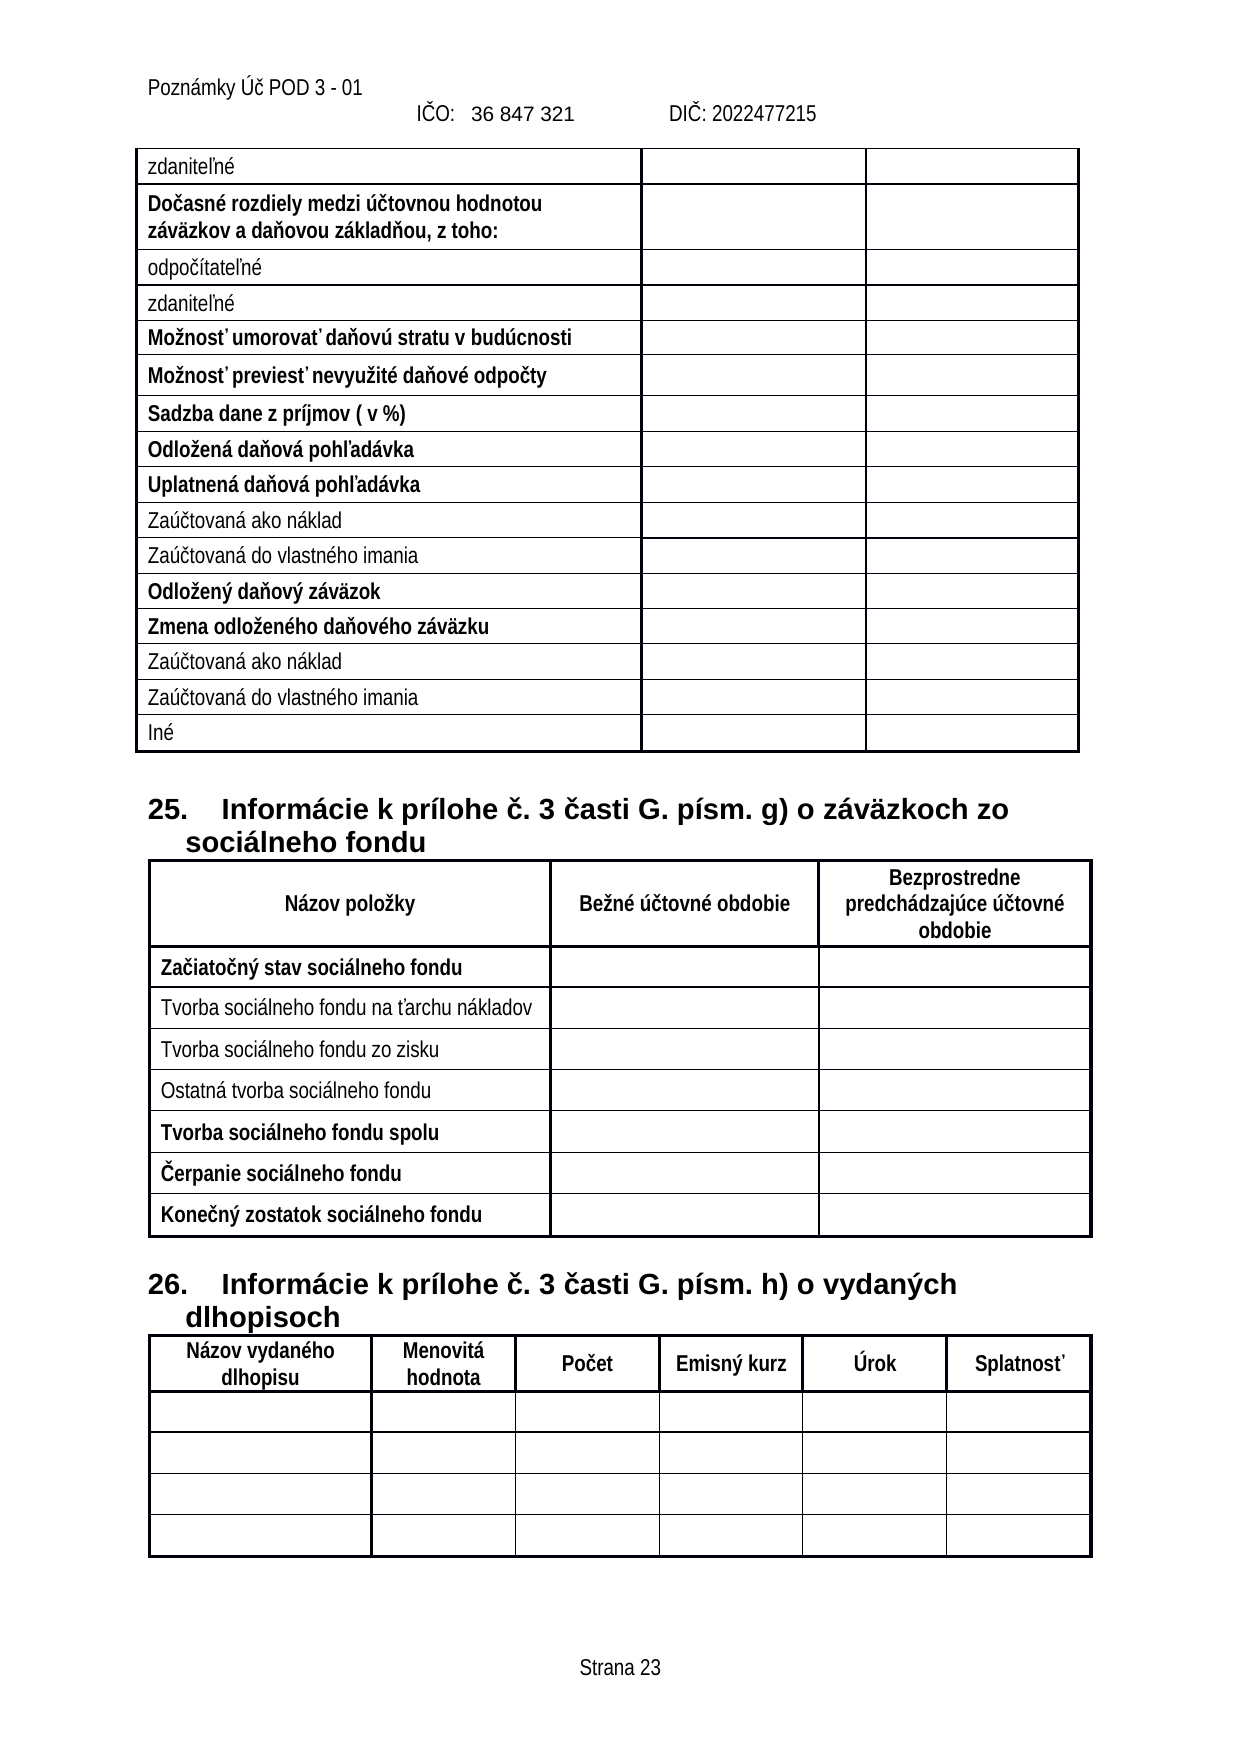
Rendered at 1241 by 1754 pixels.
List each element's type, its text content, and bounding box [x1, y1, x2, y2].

table_cell Odložený daňový záväzok [138, 574, 640, 608]
table_cell [643, 609, 865, 643]
table_cell [516, 1393, 659, 1431]
table_cell [516, 1474, 659, 1514]
table_cell [947, 1433, 1089, 1472]
table_cell [867, 680, 1077, 714]
table_cell [552, 1111, 818, 1152]
table_cell [643, 321, 865, 354]
table_cell Uplatnená daňová pohľadávka [138, 467, 640, 502]
table_cell [552, 1070, 818, 1110]
table_cell [151, 1393, 370, 1431]
table_cell [867, 467, 1077, 502]
table_cell [660, 1515, 802, 1555]
table_cell [867, 539, 1077, 572]
title Informácie k prílohe č. 3 časti G. písm. g) o záväzkoch zo sociálneho fondu [148, 792, 1092, 859]
table_cell [643, 250, 865, 284]
table_cell zdaniteľné [138, 149, 640, 183]
table_cell [552, 948, 818, 986]
table_cell Zmena odloženého daňového záväzku [138, 609, 640, 643]
table_cell [820, 1153, 1089, 1193]
table_cell [803, 1474, 946, 1514]
table_cell [643, 715, 865, 749]
table_cell Zaúčtovaná ako náklad [138, 503, 640, 537]
table_cell Tvorba sociálneho fondu spolu [151, 1111, 549, 1152]
table_cell [151, 1433, 370, 1472]
table_cell [867, 432, 1077, 466]
table_header Splatnosť [948, 1337, 1089, 1390]
table_cell [552, 1153, 818, 1193]
table_header Bezprostredne predchádzajúce účtovné obdobie [820, 862, 1089, 945]
table_cell Tvorba sociálneho fondu zo zisku [151, 1029, 549, 1069]
table_cell [947, 1393, 1089, 1431]
table_cell [516, 1515, 659, 1555]
title Informácie k prílohe č. 3 časti G. písm. h) o vydaných dlhopisoch [148, 1267, 1092, 1334]
table_cell zdaniteľné [138, 286, 640, 319]
table_cell [867, 355, 1077, 395]
table_cell [552, 988, 818, 1028]
table_cell Odložená daňová pohľadávka [138, 432, 640, 466]
table_cell [643, 185, 865, 249]
table_cell Zaúčtovaná ako náklad [138, 644, 640, 679]
table_cell [803, 1393, 946, 1431]
table_cell [643, 574, 865, 608]
table_cell [643, 432, 865, 466]
table_cell [660, 1393, 802, 1431]
table_cell [867, 609, 1077, 643]
table_header Názov vydaného dlhopisu [151, 1337, 370, 1390]
table_cell Tvorba sociálneho fondu na ťarchu nákladov [151, 988, 549, 1028]
table_cell [947, 1474, 1089, 1514]
table_cell [820, 1029, 1089, 1069]
table_cell [820, 948, 1089, 986]
table_cell [867, 715, 1077, 749]
table_cell [516, 1433, 659, 1472]
table_cell [820, 1194, 1089, 1234]
table_cell [373, 1474, 515, 1514]
table_cell [643, 149, 865, 183]
table_cell [867, 574, 1077, 608]
table_cell [867, 149, 1077, 183]
table_cell [151, 1474, 370, 1514]
table_cell [373, 1393, 515, 1431]
table_cell odpočítateľné [138, 250, 640, 284]
table_cell [660, 1433, 802, 1472]
table_cell [820, 1070, 1089, 1110]
table_header Počet [517, 1337, 658, 1390]
table_cell Sadzba dane z príjmov ( v %) [138, 396, 640, 431]
table_header Názov položky [151, 862, 549, 945]
table_cell [643, 644, 865, 679]
table_cell [643, 680, 865, 714]
table_header Bežné účtovné obdobie [552, 862, 817, 945]
table_cell [643, 539, 865, 572]
table_cell [820, 1111, 1089, 1152]
table_cell [643, 396, 865, 431]
table_cell [867, 250, 1077, 284]
table_cell [947, 1515, 1089, 1555]
table_cell [803, 1433, 946, 1472]
table_cell [151, 1515, 370, 1555]
table_cell [867, 396, 1077, 431]
table_cell Možnosť umorovať daňovú stratu v budúcnosti [138, 321, 640, 354]
table_cell [867, 185, 1077, 249]
table_cell [867, 644, 1077, 679]
table_cell [820, 988, 1089, 1028]
table_header Úrok [804, 1337, 945, 1390]
table_cell Iné [138, 715, 640, 749]
table_cell [643, 503, 865, 537]
table_cell [373, 1433, 515, 1472]
table_cell [867, 321, 1077, 354]
table_cell Dočasné rozdiely medzi účtovnou hodnotou záväzkov a daňovou základňou, z toho: [138, 185, 640, 249]
table_cell [373, 1515, 515, 1555]
table_cell Čerpanie sociálneho fondu [151, 1153, 549, 1193]
table_cell [803, 1515, 946, 1555]
table_cell Začiatočný stav sociálneho fondu [151, 948, 549, 986]
table_header Emisný kurz [661, 1337, 801, 1390]
table_cell Zaúčtovaná do vlastného imania [138, 538, 640, 572]
table_cell [867, 286, 1077, 319]
table_cell [643, 355, 865, 395]
table_cell [552, 1029, 818, 1069]
table_cell [643, 286, 865, 319]
table_cell [867, 503, 1077, 537]
table_cell Možnosť previesť nevyužité daňové odpočty [138, 355, 640, 395]
table_cell [643, 467, 865, 502]
table_cell Ostatná tvorba sociálneho fondu [151, 1070, 549, 1110]
table_cell [660, 1474, 802, 1514]
table_cell Zaúčtovaná do vlastného imania [138, 680, 640, 714]
table_cell [552, 1194, 818, 1234]
table_header Menovitá hodnota [373, 1337, 514, 1390]
table_cell Konečný zostatok sociálneho fondu [151, 1194, 549, 1234]
